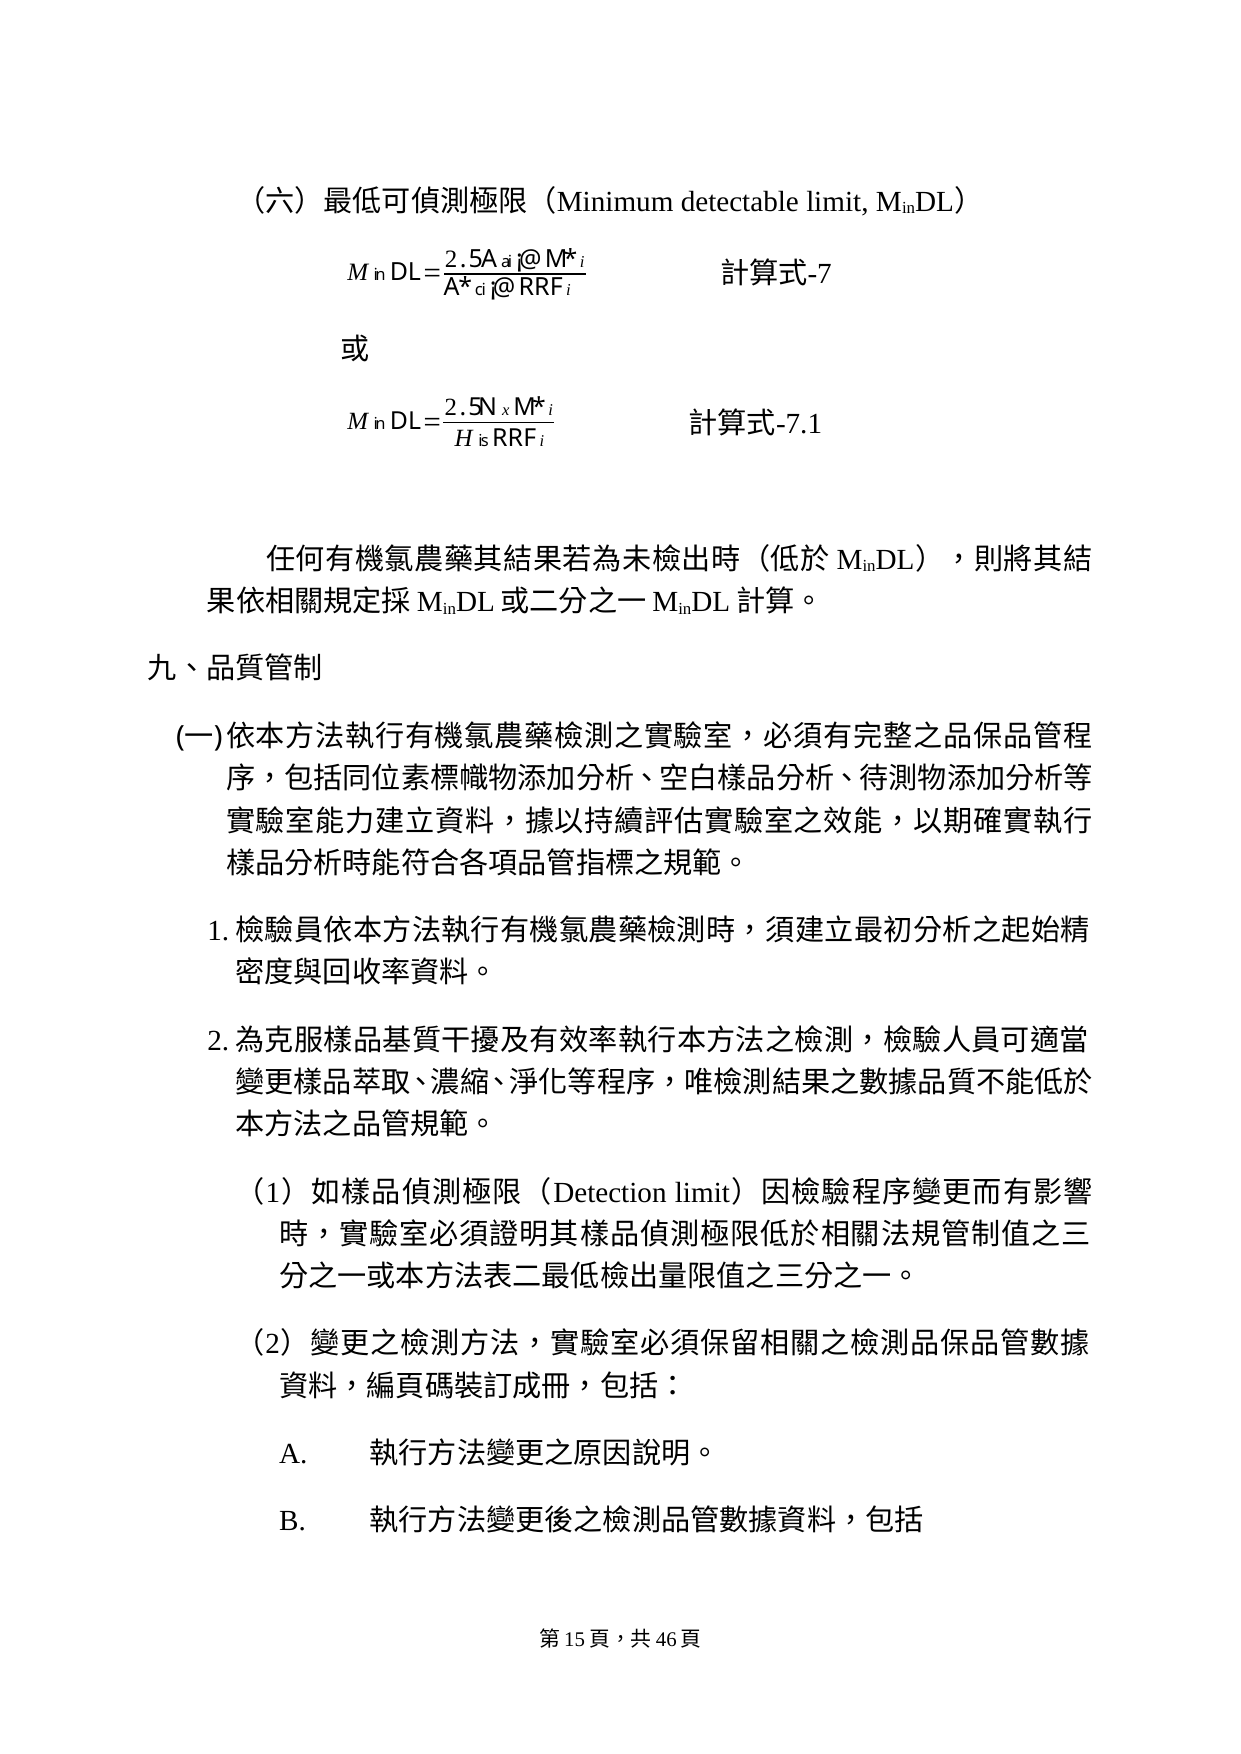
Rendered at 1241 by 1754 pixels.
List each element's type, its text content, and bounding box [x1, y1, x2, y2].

text 計算式-7.1 [340, 393, 1092, 452]
text 九、品質管制 [148, 645, 1092, 687]
list 執行方法變更之原因說明。 [266, 1429, 1092, 1472]
text 計算式-7 [340, 244, 1092, 301]
list 依本方法執行有機氯農藥檢測之實驗室，必須有完整之品保品管程序，包括同位素標幟物添加分析、空白樣品分析、待測物添加分析等實驗室能力建立資料，據以持續評估實驗室之效能，以期確實執行樣品分析時能符合各項品管指標之規範。 [176, 712, 1092, 882]
text （六）最低可偵測極限（Minimum detectable limit, MinDL） [236, 177, 1092, 219]
list 為克服樣品基質干擾及有效率執行本方法之檢測，檢驗人員可適當變更樣品萃取、濃縮、淨化等程序，唯檢測結果之數據品質不能低於本方法之品管規範。 [207, 1016, 1092, 1143]
text （1）如樣品偵測極限（Detection limit）因檢驗程序變更而有影響時，實驗室必須證明其樣品偵測極限低於相關法規管制值之三分之一或本方法表二最低檢出量限值之三分之一。 [235, 1168, 1092, 1295]
text （2）變更之檢測方法，實驗室必須保留相關之檢測品保品管數據資料，編頁碼裝訂成冊，包括： [235, 1320, 1092, 1404]
text 任何有機氯農藥其結果若為未檢出時（低於MinDL），則將其結果依相關規定採MinDL或二分之一MinDL計算。 [207, 536, 1092, 620]
list 執行方法變更後之檢測品管數據資料，包括 [266, 1497, 1092, 1539]
text 或 [340, 326, 1092, 368]
list 檢驗員依本方法執行有機氯農藥檢測時，須建立最初分析之起始精密度與回收率資料。 [207, 907, 1092, 991]
